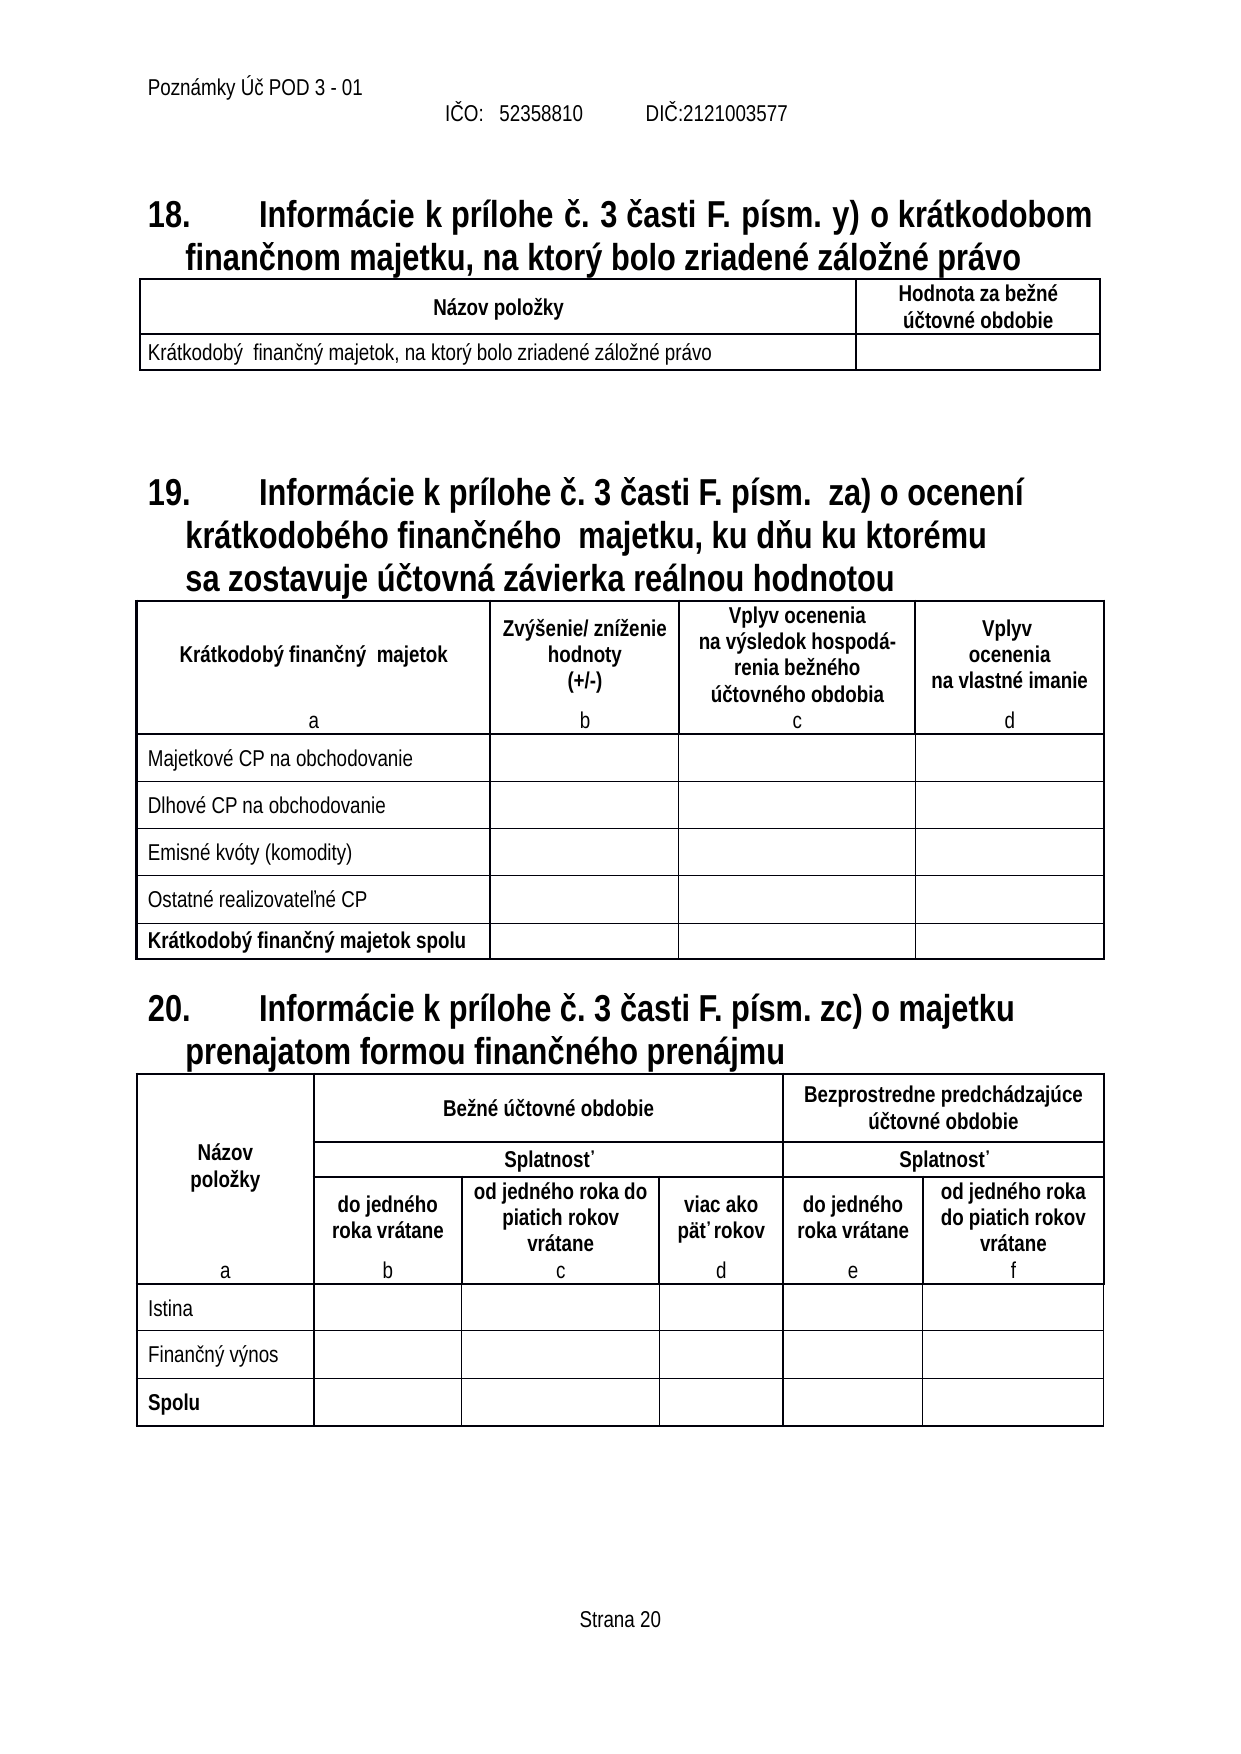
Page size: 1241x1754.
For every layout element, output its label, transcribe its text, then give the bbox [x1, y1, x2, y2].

table_header Krátkodobý finančný majetok [138, 602, 489, 707]
table_header Názov položky [138, 1075, 313, 1257]
table_cell [660, 1331, 782, 1378]
table_cell [679, 924, 915, 958]
title Informácie k prílohe č. 3 časti F. písm. za) o ocenení krátkodobého finančného majetku, ku dňu ku ktorému sa zostavuje účtovná závierka reálnou hodnotou [148, 470, 1092, 599]
table_cell [315, 1331, 461, 1378]
table_cell Majetkové CP na obchodovanie [138, 735, 489, 781]
table_cell [679, 876, 915, 922]
table_cell Krátkodobý finančný majetok, na ktorý bolo zriadené záložné právo [141, 335, 855, 368]
table_cell [916, 924, 1103, 958]
table_cell [679, 735, 915, 781]
table_cell [491, 782, 678, 828]
title Informácie k prílohe č. 3 časti F. písm. zc) o majetku prenajatom formou finančného prenájmu [148, 986, 1092, 1072]
table_cell f [924, 1257, 1103, 1283]
table_cell [923, 1285, 1103, 1330]
table_cell [916, 876, 1103, 922]
table_cell [491, 829, 678, 875]
table_cell [784, 1331, 922, 1378]
table_cell a [138, 707, 489, 733]
table_cell b [491, 707, 678, 733]
table_cell [462, 1379, 659, 1425]
table_cell [491, 924, 678, 958]
table_cell od jedného roka do piatich rokov vrátane [924, 1178, 1103, 1257]
table_cell [923, 1379, 1103, 1425]
table_cell d [660, 1257, 782, 1283]
table_header Hodnota za bežné účtovné obdobie [857, 280, 1099, 333]
table_header Bezprostredne predchádzajúce účtovné obdobie [784, 1075, 1103, 1141]
table_cell [462, 1285, 659, 1330]
table_cell [315, 1285, 461, 1330]
table_cell [315, 1379, 461, 1425]
table_cell d [916, 707, 1103, 733]
table_cell [916, 782, 1103, 828]
table_header Zvýšenie/ zníženie hodnoty (+/-) [491, 602, 678, 707]
table_cell Emisné kvóty (komodity) [138, 829, 489, 875]
table_cell [660, 1285, 782, 1330]
table_header Bežné účtovné obdobie [315, 1075, 782, 1141]
table_cell [660, 1379, 782, 1425]
table_cell [784, 1285, 922, 1330]
table_cell c [680, 707, 914, 733]
table_cell [679, 829, 915, 875]
table_cell Finančný výnos [138, 1331, 313, 1378]
table_cell viac ako päť rokov [660, 1178, 782, 1257]
table_header Názov položky [141, 280, 855, 333]
table_cell [491, 876, 678, 922]
table_cell Istina [138, 1285, 313, 1330]
table_cell Splatnosť [784, 1143, 1103, 1176]
title Informácie k prílohe č. 3 časti F. písm. y) o krátkodobom finančnom majetku, na ktorý bolo zriadené záložné právo [148, 192, 1092, 278]
table_cell do jedného roka vrátane [784, 1178, 922, 1257]
table_cell od jedného roka do piatich rokov vrátane [463, 1178, 658, 1257]
table_cell [784, 1379, 922, 1425]
table_cell Dlhové CP na obchodovanie [138, 782, 489, 828]
table_cell Splatnosť [315, 1143, 782, 1176]
table_cell a [138, 1257, 313, 1283]
table_cell Spolu [138, 1379, 313, 1425]
table_cell [916, 735, 1103, 781]
table_cell Krátkodobý finančný majetok spolu [138, 924, 489, 958]
table_cell [462, 1331, 659, 1378]
table_cell [491, 735, 678, 781]
table_cell do jedného roka vrátane [315, 1178, 461, 1257]
table_header Vplyv ocenenia na výsledok hospodá-renia bežného účtovného obdobia [680, 602, 914, 707]
table_cell [916, 829, 1103, 875]
table_cell Ostatné realizovateľné CP [138, 876, 489, 922]
table_cell [679, 782, 915, 828]
table_cell b [315, 1257, 461, 1283]
table_cell [857, 335, 1099, 368]
table_cell [923, 1331, 1103, 1378]
table_cell c [463, 1257, 658, 1283]
table_header Vplyv ocenenia na vlastné imanie [916, 602, 1103, 707]
table_cell e [784, 1257, 922, 1283]
